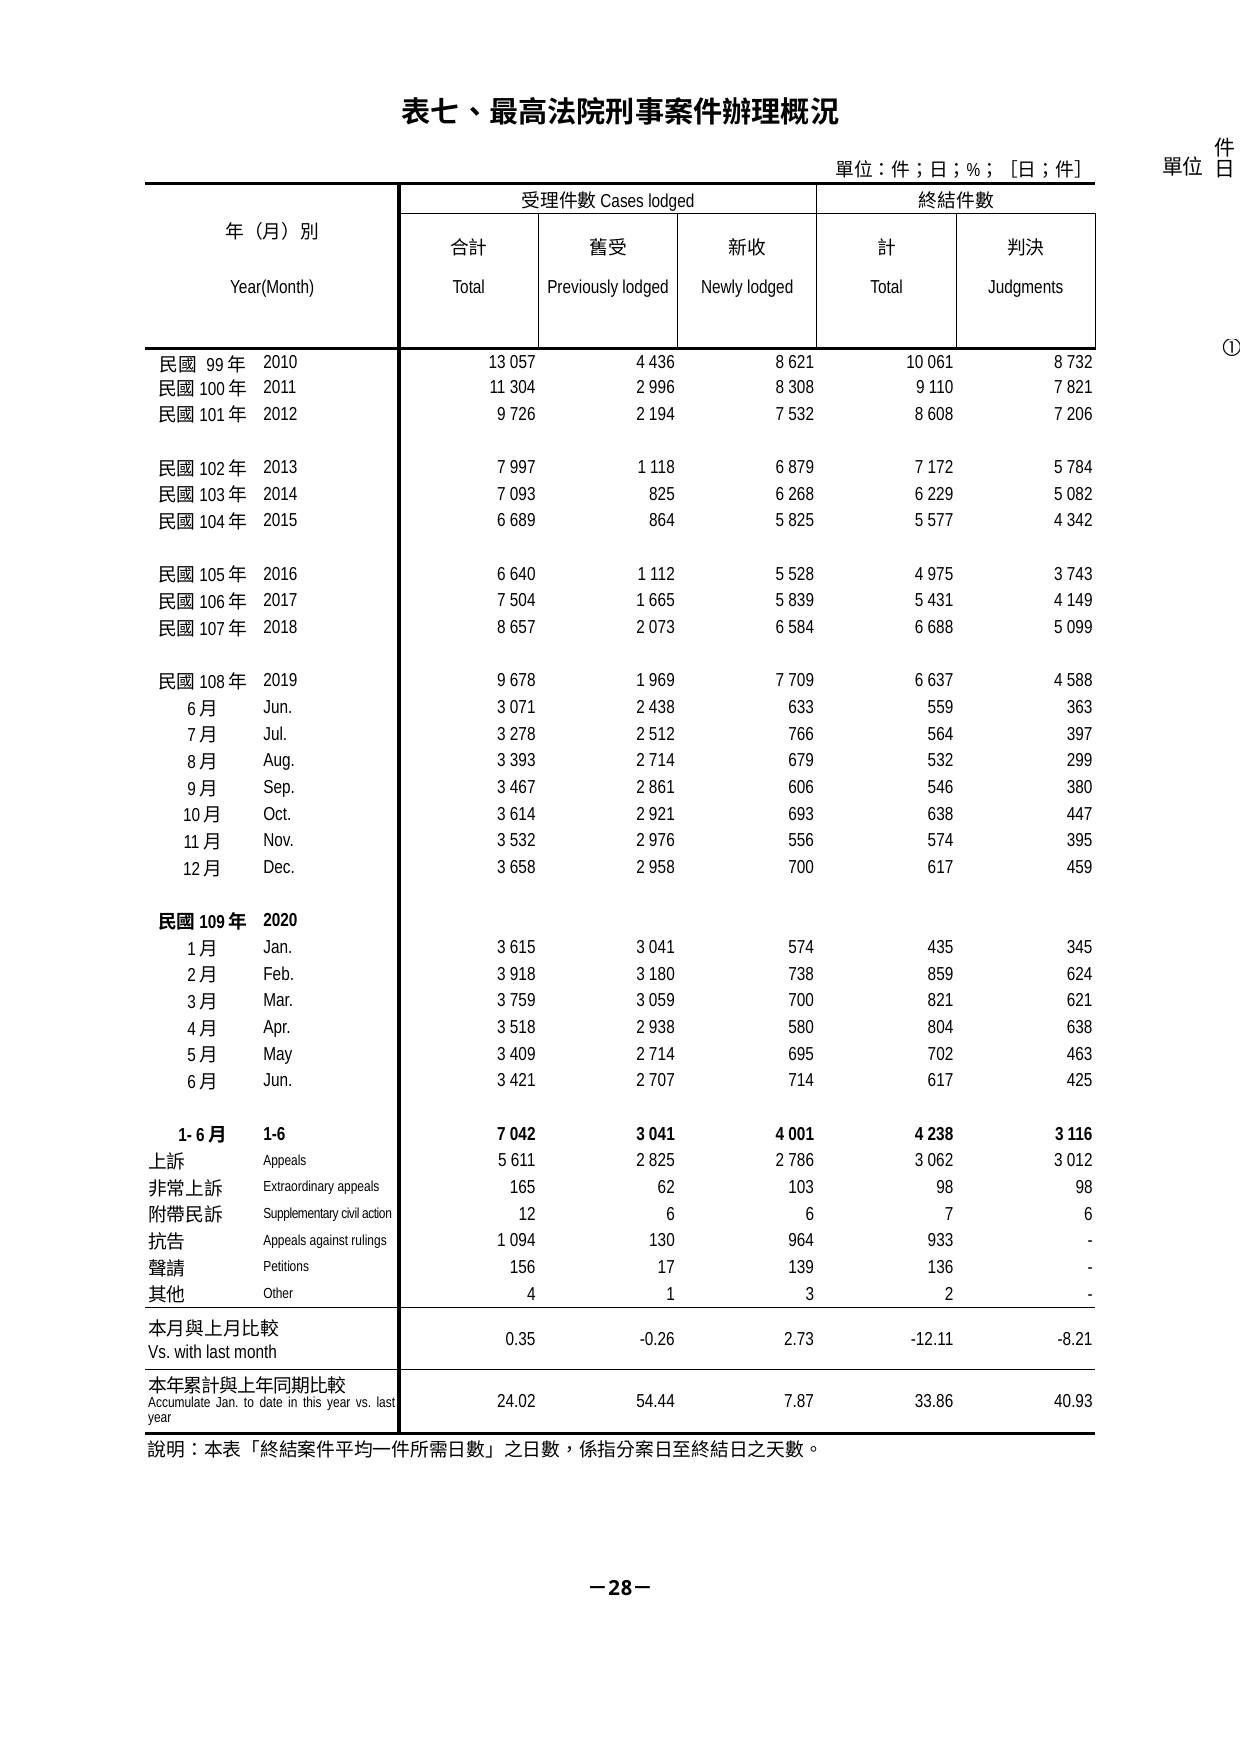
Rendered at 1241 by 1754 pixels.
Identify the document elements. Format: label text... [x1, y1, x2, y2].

table_cell 136 [817, 1253, 956, 1280]
table_cell 6 268 [678, 480, 817, 507]
table_cell 679 [678, 747, 817, 773]
table_cell Appeals against rulings [260, 1227, 397, 1253]
table_cell - [956, 1227, 1095, 1253]
table_cell 1 112 [538, 560, 677, 587]
table_cell [678, 1093, 817, 1120]
table_cell [538, 640, 677, 667]
table_cell 54.44 [538, 1370, 677, 1432]
table_cell [817, 533, 956, 560]
table_cell 103 [678, 1173, 817, 1200]
table_cell 新收 [678, 214, 816, 276]
table_cell 1 969 [538, 667, 677, 693]
table_cell 3 658 [401, 853, 538, 880]
table_cell 6 229 [817, 480, 956, 507]
table_cell [538, 427, 677, 453]
table_cell 2 825 [538, 1147, 677, 1173]
table_cell 2月 [145, 960, 260, 987]
table_cell 617 [817, 853, 956, 880]
table_cell 606 [678, 773, 817, 800]
table_cell 9月 [145, 773, 260, 800]
table_cell 3 041 [538, 933, 677, 960]
table_cell Previously lodged [539, 276, 677, 347]
table_cell 695 [678, 1040, 817, 1067]
table_cell 7 172 [817, 453, 956, 480]
table_cell 6 688 [817, 613, 956, 640]
table_cell 556 [678, 827, 817, 853]
table_cell 62 [538, 1173, 677, 1200]
table_cell [260, 880, 397, 907]
table_cell 1 665 [538, 587, 677, 613]
text 單位：件；日；%；［日；件］ [148, 155, 1092, 182]
table_cell 3 918 [401, 960, 538, 987]
table_cell [401, 533, 538, 560]
table_cell 7 821 [956, 373, 1095, 400]
table_cell 3 116 [956, 1120, 1095, 1147]
table_cell 10月 [145, 800, 260, 827]
table_cell 3 071 [401, 693, 538, 720]
table_cell 7月 [145, 720, 260, 747]
table_cell [678, 907, 817, 933]
table_cell 5月 [145, 1040, 260, 1067]
table_cell 本年累計與上年同期比較 Accumulate Jan. to date in this year vs. last year [145, 1370, 397, 1432]
table_cell 395 [956, 827, 1095, 853]
table_cell 98 [956, 1173, 1095, 1200]
table_cell [145, 427, 260, 453]
table_cell Mar. [260, 987, 397, 1013]
table_cell 156 [401, 1253, 538, 1280]
table_cell 7 504 [401, 587, 538, 613]
table_cell 3 278 [401, 720, 538, 747]
table_cell [145, 533, 260, 560]
table_header 年（月）別 [1220, 338, 1240, 359]
table_cell 2 438 [538, 693, 677, 720]
table_cell 11 304 [401, 373, 538, 400]
table_cell [260, 1093, 397, 1120]
table_cell 3 062 [817, 1147, 956, 1173]
table_cell 10 061 [817, 350, 956, 373]
table_cell 5 839 [678, 587, 817, 613]
table_cell 700 [678, 853, 817, 880]
table_cell 165 [401, 1173, 538, 1200]
table_cell 345 [956, 933, 1095, 960]
table_cell [678, 640, 817, 667]
table_cell 1 094 [401, 1227, 538, 1253]
table_cell 130 [538, 1227, 677, 1253]
table_cell 其他 [145, 1280, 260, 1307]
table_cell [817, 427, 956, 453]
table_cell 40.93 [956, 1370, 1095, 1432]
table_header 終結件數 [817, 185, 1095, 213]
table_cell 7 997 [401, 453, 538, 480]
table_cell [956, 427, 1095, 453]
table_cell 859 [817, 960, 956, 987]
table_cell [401, 427, 538, 453]
table_cell 民國100年 [145, 373, 260, 400]
table_cell [817, 880, 956, 907]
table_cell 7 042 [401, 1120, 538, 1147]
table_cell [538, 533, 677, 560]
table_cell 574 [678, 933, 817, 960]
table_cell 3 012 [956, 1147, 1095, 1173]
table_cell 621 [956, 987, 1095, 1013]
table_header 受理件數Cases lodged [401, 185, 816, 213]
table_cell Newly lodged [678, 276, 816, 347]
table_cell - [956, 1253, 1095, 1280]
table_cell Jun. [260, 1067, 397, 1093]
table_cell 6 [538, 1200, 677, 1227]
table_cell 4 975 [817, 560, 956, 587]
table_cell 民國 99年 [145, 350, 260, 373]
table_cell [260, 533, 397, 560]
table_cell 7 [817, 1200, 956, 1227]
table_cell 766 [678, 720, 817, 747]
table_cell 3 743 [956, 560, 1095, 587]
table_cell 8 308 [678, 373, 817, 400]
table_cell May [260, 1040, 397, 1067]
table_cell -8.21 [956, 1308, 1095, 1369]
table_cell 民國106年 [145, 587, 260, 613]
table_cell - [956, 1280, 1095, 1307]
table_cell 2014 [260, 480, 397, 507]
table_cell 3 180 [538, 960, 677, 987]
table_cell 3月 [145, 987, 260, 1013]
table_cell 12月 [145, 853, 260, 880]
table_cell 2 958 [538, 853, 677, 880]
table_header 年（月）別 [145, 185, 397, 276]
table_cell 抗告 [145, 1227, 260, 1253]
table_cell 8 732 [956, 350, 1095, 373]
table_cell 2 714 [538, 1040, 677, 1067]
table_cell 2 714 [538, 747, 677, 773]
text [1162, 143, 1212, 150]
table_cell 合計 [401, 214, 538, 276]
table_cell 2.73 [678, 1308, 817, 1369]
table_cell 700 [678, 987, 817, 1013]
table_cell 2017 [260, 587, 397, 613]
table_cell 13 057 [401, 350, 538, 373]
table_cell 6 689 [401, 507, 538, 533]
table_cell 17 [538, 1253, 677, 1280]
table_cell 5 784 [956, 453, 1095, 480]
table_cell 702 [817, 1040, 956, 1067]
table_cell [260, 640, 397, 667]
table_cell 2 976 [538, 827, 677, 853]
table_cell 2010 [260, 350, 397, 373]
table_cell 633 [678, 693, 817, 720]
table_cell [145, 1093, 260, 1120]
table_cell Year(Month) [145, 276, 397, 347]
table_cell 397 [956, 720, 1095, 747]
table_cell 6 640 [401, 560, 538, 587]
table_cell 33.86 [817, 1370, 956, 1432]
table_cell 民國108年 [145, 667, 260, 693]
table_cell [401, 1093, 538, 1120]
table_cell Petitions [260, 1253, 397, 1280]
table_cell 2019 [260, 667, 397, 693]
table_cell 6 637 [817, 667, 956, 693]
table_cell 民國101年 [145, 400, 260, 427]
table_cell 5 431 [817, 587, 956, 613]
table_cell [817, 907, 956, 933]
table_cell Appeals [260, 1147, 397, 1173]
table_cell 7 709 [678, 667, 817, 693]
table_cell 上訴 [145, 1147, 260, 1173]
table_cell 9 726 [401, 400, 538, 427]
table_cell 民國105年 [145, 560, 260, 587]
table_cell 3 [678, 1280, 817, 1307]
table_cell 4 588 [956, 667, 1095, 693]
table_cell 299 [956, 747, 1095, 773]
table_cell 9 110 [817, 373, 956, 400]
table_cell 12 [401, 1200, 538, 1227]
table_cell 0.35 [401, 1308, 538, 1369]
table_cell 1月 [145, 933, 260, 960]
table_cell [538, 1093, 677, 1120]
table_cell 聲請 [145, 1253, 260, 1280]
table_cell 2 512 [538, 720, 677, 747]
table_cell 2 073 [538, 613, 677, 640]
table_cell [956, 907, 1095, 933]
table_cell 5 577 [817, 507, 956, 533]
table_cell Dec. [260, 853, 397, 880]
table_cell 463 [956, 1040, 1095, 1067]
table_cell 24.02 [401, 1370, 538, 1432]
table_cell 民國103年 [145, 480, 260, 507]
table_cell 964 [678, 1227, 817, 1253]
table_cell 2 786 [678, 1147, 817, 1173]
table_cell 617 [817, 1067, 956, 1093]
table_cell 2011 [260, 373, 397, 400]
table_cell Supplementary civil action [260, 1200, 397, 1227]
table_cell Aug. [260, 747, 397, 773]
table_cell 693 [678, 800, 817, 827]
table_cell 5 611 [401, 1147, 538, 1173]
table_cell Extraordinary appeals [260, 1173, 397, 1200]
table_cell Apr. [260, 1013, 397, 1040]
table_cell 2013 [260, 453, 397, 480]
table_cell 2018 [260, 613, 397, 640]
table_cell 8 608 [817, 400, 956, 427]
table_cell Feb. [260, 960, 397, 987]
table_cell 546 [817, 773, 956, 800]
table_cell 380 [956, 773, 1095, 800]
table_cell 4 [401, 1280, 538, 1307]
table_cell 3 041 [538, 1120, 677, 1147]
table_cell 6 879 [678, 453, 817, 480]
table_cell Jul. [260, 720, 397, 747]
table_cell 638 [956, 1013, 1095, 1040]
table_cell 6月 [145, 1067, 260, 1093]
table_cell 5 825 [678, 507, 817, 533]
table_cell 7 206 [956, 400, 1095, 427]
table_cell 民國104年 [145, 507, 260, 533]
table_cell 1 [538, 1280, 677, 1307]
table_cell 714 [678, 1067, 817, 1093]
table_cell 821 [817, 987, 956, 1013]
table_cell 5 099 [956, 613, 1095, 640]
table_cell 3 421 [401, 1067, 538, 1093]
table_cell 1 118 [538, 453, 677, 480]
table_cell 3 518 [401, 1013, 538, 1040]
table_cell 4 342 [956, 507, 1095, 533]
table_cell 2 921 [538, 800, 677, 827]
table_cell 計 [817, 214, 956, 276]
table_cell [678, 880, 817, 907]
table_cell 8月 [145, 747, 260, 773]
table_cell 933 [817, 1227, 956, 1253]
table_cell [817, 1093, 956, 1120]
table_cell 2015 [260, 507, 397, 533]
table_cell 3 532 [401, 827, 538, 853]
table_cell [678, 427, 817, 453]
table_cell 580 [678, 1013, 817, 1040]
table_cell -0.26 [538, 1308, 677, 1369]
table_cell 6 584 [678, 613, 817, 640]
table_cell Other [260, 1280, 397, 1307]
table_cell 7 532 [678, 400, 817, 427]
table_cell 559 [817, 693, 956, 720]
table_cell 1- 6月 [145, 1120, 260, 1147]
table_cell 非常上訴 [145, 1173, 260, 1200]
table_cell [956, 533, 1095, 560]
table_cell 564 [817, 720, 956, 747]
text 說明：本表「終結案件平均一件所需日數」之日數，係指分案日至終結日之天數。 [148, 1435, 1092, 1462]
table_cell 435 [817, 933, 956, 960]
table_cell 民國107年 [145, 613, 260, 640]
table_cell [260, 427, 397, 453]
table_cell 舊受 [539, 214, 677, 276]
table_cell Jan. [260, 933, 397, 960]
table_cell 3 467 [401, 773, 538, 800]
table_cell Total [401, 276, 538, 347]
table_cell 3 615 [401, 933, 538, 960]
table_cell Jun. [260, 693, 397, 720]
table_cell 2016 [260, 560, 397, 587]
text 表七、最高法院刑事案件辦理概況 [148, 89, 1092, 131]
table_cell 3 393 [401, 747, 538, 773]
table_cell [678, 533, 817, 560]
table_cell 804 [817, 1013, 956, 1040]
table_cell 6 [678, 1200, 817, 1227]
table_cell 459 [956, 853, 1095, 880]
table_cell 864 [538, 507, 677, 533]
table_cell 4 149 [956, 587, 1095, 613]
table_cell 4 436 [538, 350, 677, 373]
table_cell 3 614 [401, 800, 538, 827]
table_cell 2012 [260, 400, 397, 427]
table_cell 判決 [957, 214, 1095, 276]
table_cell 7.87 [678, 1370, 817, 1432]
table_cell [401, 880, 538, 907]
table_cell 8 621 [678, 350, 817, 373]
table_cell 6 [956, 1200, 1095, 1227]
text [1162, 176, 1240, 183]
table_cell 638 [817, 800, 956, 827]
table_cell 2020 [260, 907, 397, 933]
table_cell 574 [817, 827, 956, 853]
table_cell 民國109年 [145, 907, 260, 933]
table_cell Total [817, 276, 956, 347]
table_cell 5 528 [678, 560, 817, 587]
table_cell [401, 907, 538, 933]
table_cell 7 093 [401, 480, 538, 507]
table_cell 5 082 [956, 480, 1095, 507]
table_cell 2 [817, 1280, 956, 1307]
text 件日 [1212, 137, 1240, 180]
table_cell 363 [956, 693, 1095, 720]
table_cell [956, 880, 1095, 907]
table_cell [956, 1093, 1095, 1120]
table_cell 2 194 [538, 400, 677, 427]
table_cell [145, 880, 260, 907]
table_cell 3 409 [401, 1040, 538, 1067]
table_cell 139 [678, 1253, 817, 1280]
text 單位： [1162, 150, 1212, 176]
table_cell [817, 640, 956, 667]
table_cell 4月 [145, 1013, 260, 1040]
table_cell Sep. [260, 773, 397, 800]
table_cell 825 [538, 480, 677, 507]
table_cell 532 [817, 747, 956, 773]
table_cell Judgments [957, 276, 1095, 347]
table_cell [538, 880, 677, 907]
table_cell 3 059 [538, 987, 677, 1013]
table_cell 8 657 [401, 613, 538, 640]
table_cell 9 678 [401, 667, 538, 693]
table_cell Nov. [260, 827, 397, 853]
table_cell 3 759 [401, 987, 538, 1013]
table_cell 本月與上月比較 Vs. with last month [145, 1308, 397, 1369]
table_cell 738 [678, 960, 817, 987]
table_cell 425 [956, 1067, 1095, 1093]
table_cell [145, 640, 260, 667]
table_cell Oct. [260, 800, 397, 827]
table_cell -12.11 [817, 1308, 956, 1369]
table_cell 6月 [145, 693, 260, 720]
table_cell 447 [956, 800, 1095, 827]
table_cell 1-6 [260, 1120, 397, 1147]
table_cell 624 [956, 960, 1095, 987]
table_cell 2 996 [538, 373, 677, 400]
table_cell 2 861 [538, 773, 677, 800]
table_cell 附帶民訴 [145, 1200, 260, 1227]
table_cell [538, 907, 677, 933]
table_cell 4 001 [678, 1120, 817, 1147]
table_cell 11月 [145, 827, 260, 853]
table_cell 2 938 [538, 1013, 677, 1040]
table_cell [956, 640, 1095, 667]
table_cell 4 238 [817, 1120, 956, 1147]
table_cell 民國102年 [145, 453, 260, 480]
table_cell 2 707 [538, 1067, 677, 1093]
table_cell [401, 640, 538, 667]
table_cell 98 [817, 1173, 956, 1200]
